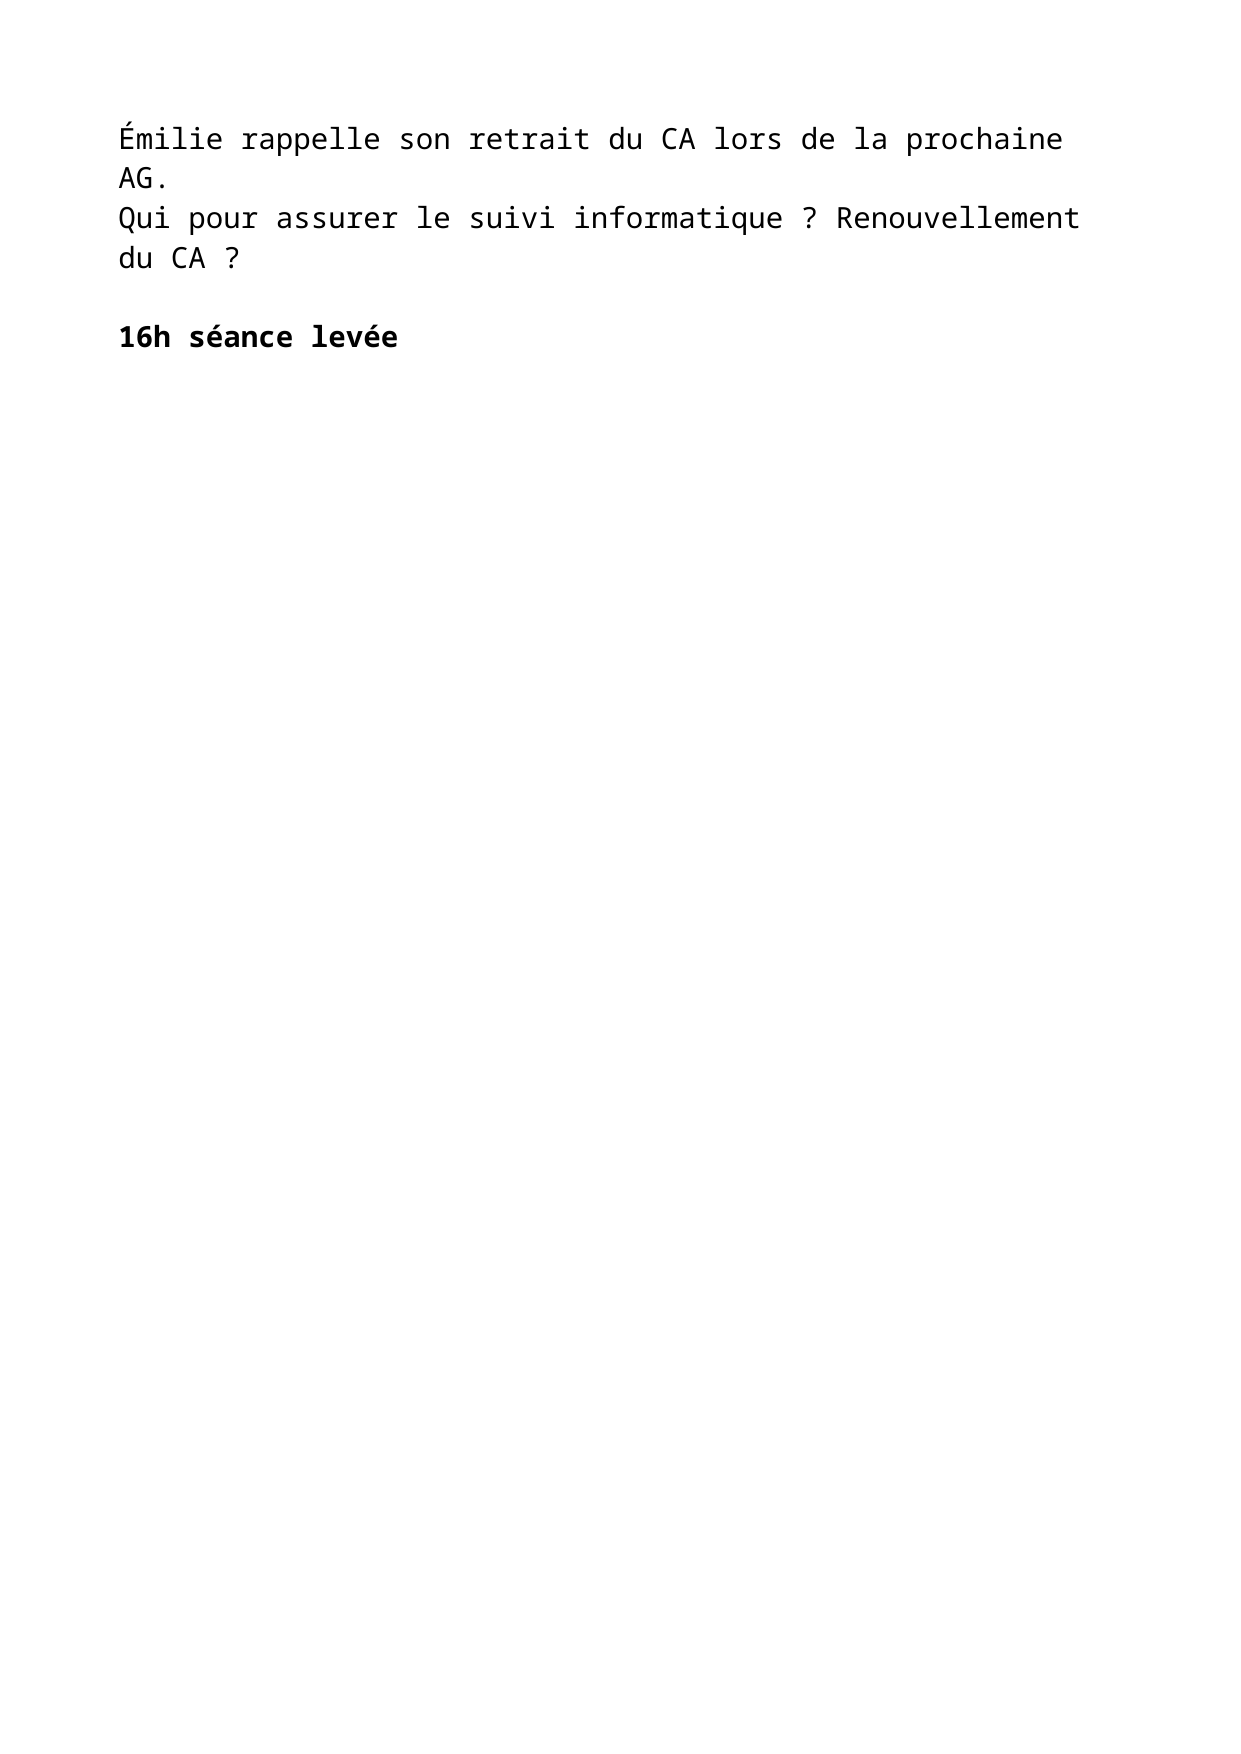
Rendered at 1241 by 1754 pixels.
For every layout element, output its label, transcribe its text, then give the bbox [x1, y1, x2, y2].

text Émilie rappelle son retrait du CA lors de la prochaine AG. [118, 118, 1122, 197]
text Qui pour assurer le suivi informatique ? Renouvellement du CA ? [118, 197, 1122, 277]
text 16h séance levée [118, 317, 1122, 356]
